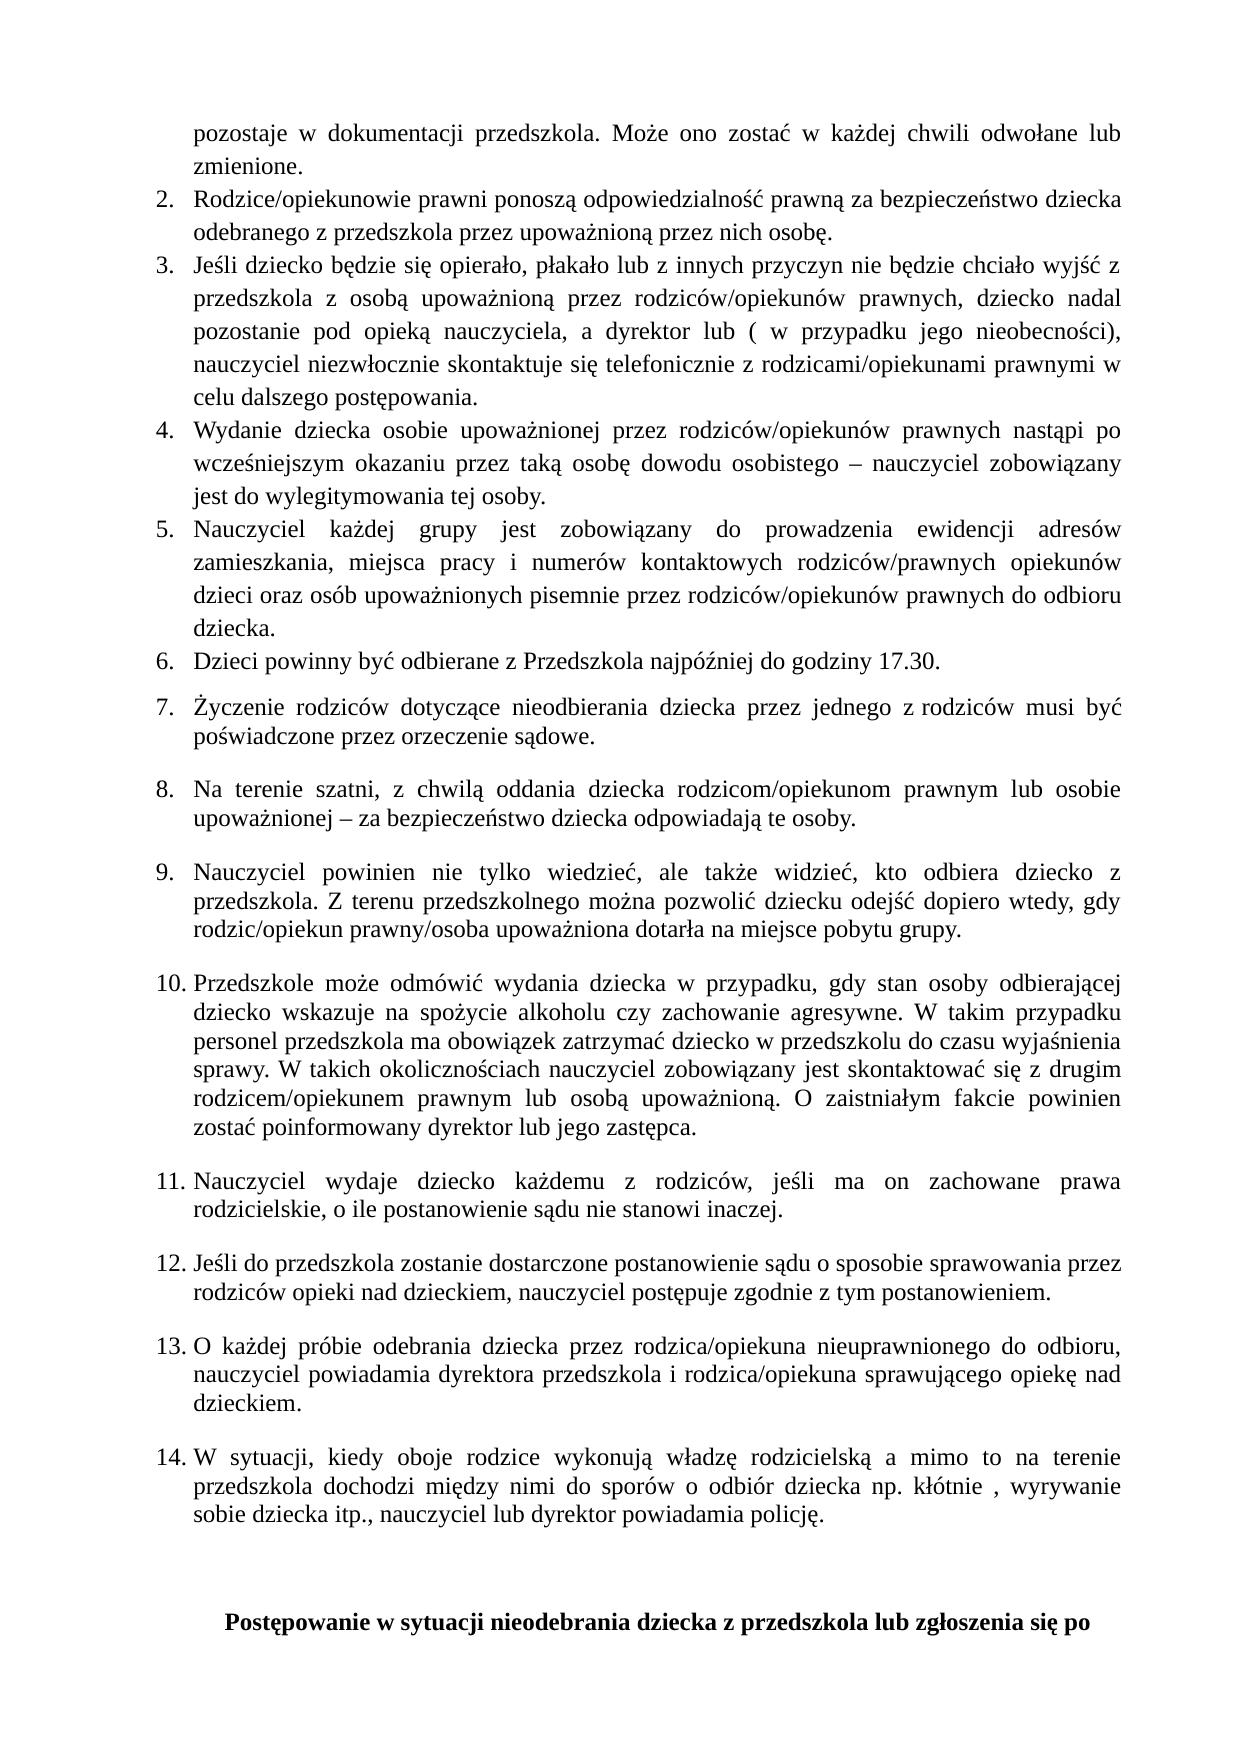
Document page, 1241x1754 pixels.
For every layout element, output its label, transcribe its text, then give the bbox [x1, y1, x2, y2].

list Nauczyciel powinien nie tylko wiedzieć, ale także widzieć, kto odbiera dziecko z przedszkola. Z terenu przedszkolnego można pozwolić dziecku odejść dopiero wtedy, gdy rodzic/opiekun prawny/osoba upoważniona dotarła na miejsce pobytu grupy. [156, 857, 1122, 943]
list Nauczyciel każdej grupy jest zobowiązany do prowadzenia ewidencji adresów zamieszkania, miejsca pracy i numerów kontaktowych rodziców/prawnych opiekunów dzieci oraz osób upoważnionych pisemnie przez rodziców/opiekunów prawnych do odbioru dziecka. [156, 514, 1122, 642]
list Nauczyciel wydaje dziecko każdemu z rodziców, jeśli ma on zachowane prawa rodzicielskie, o ile postanowienie sądu nie stanowi inaczej. [156, 1166, 1122, 1223]
list Życzenie rodziców dotyczące nieodbierania dziecka przez jednego z rodziców musi być poświadczone przez orzeczenie sądowe. [156, 692, 1122, 749]
list Dzieci powinny być odbierane z Przedszkola najpóźniej do godziny 17.30. [156, 646, 1122, 675]
list Wydanie dziecka osobie upoważnionej przez rodziców/opiekunów prawnych nastąpi po wcześniejszym okazaniu przez taką osobę dowodu osobistego – nauczyciel zobowiązany jest do wylegitymowania tej osoby. [156, 415, 1122, 510]
list Przedszkole może odmówić wydania dziecka w przypadku, gdy stan osoby odbierającej dziecko wskazuje na spożycie alkoholu czy zachowanie agresywne. W takim przypadku personel przedszkola ma obowiązek zatrzymać dziecko w przedszkolu do czasu wyjaśnienia sprawy. W takich okolicznościach nauczyciel zobowiązany jest skontaktować się z drugim rodzicem/opiekunem prawnym lub osobą upoważnioną. O zaistniałym fakcie powinien zostać poinformowany dyrektor lub jego zastępca. [156, 968, 1122, 1141]
list Jeśli do przedszkola zostanie dostarczone postanowienie sądu o sposobie sprawowania przez rodziców opieki nad dzieckiem, nauczyciel postępuje zgodnie z tym postanowieniem. [156, 1248, 1122, 1306]
list Rodzice/opiekunowie prawni ponoszą odpowiedzialność prawną za bezpieczeństwo dziecka odebranego z przedszkola przez upoważnioną przez nich osobę. [156, 184, 1122, 246]
list Jeśli dziecko będzie się opierało, płakało lub z innych przyczyn nie będzie chciało wyjść z przedszkola z osobą upoważnioną przez rodziców/opiekunów prawnych, dziecko nadal pozostanie pod opieką nauczyciela, a dyrektor lub ( w przypadku jego nieobecności), nauczyciel niezwłocznie skontaktuje się telefonicznie z rodzicami/opiekunami prawnymi w celu dalszego postępowania. [156, 250, 1122, 411]
text Postępowanie w sytuacji nieodebrania dziecka z przedszkola lub zgłoszenia się po [193, 1607, 1122, 1636]
list pozostaje w dokumentacji przedszkola. Może ono zostać w każdej chwili odwołane lub zmienione. [156, 118, 1122, 180]
list Na terenie szatni, z chwilą oddania dziecka rodzicom/opiekunom prawnym lub osobie upoważnionej – za bezpieczeństwo dziecka odpowiadają te osoby. [156, 774, 1122, 832]
list O każdej próbie odebrania dziecka przez rodzica/opiekuna nieuprawnionego do odbioru, nauczyciel powiadamia dyrektora przedszkola i rodzica/opiekuna sprawującego opiekę nad dzieckiem. [156, 1331, 1122, 1417]
list W sytuacji, kiedy oboje rodzice wykonują władzę rodzicielską a mimo to na terenie przedszkola dochodzi między nimi do sporów o odbiór dziecka np. kłótnie , wyrywanie sobie dziecka itp., nauczyciel lub dyrektor powiadamia policję. [156, 1442, 1122, 1528]
